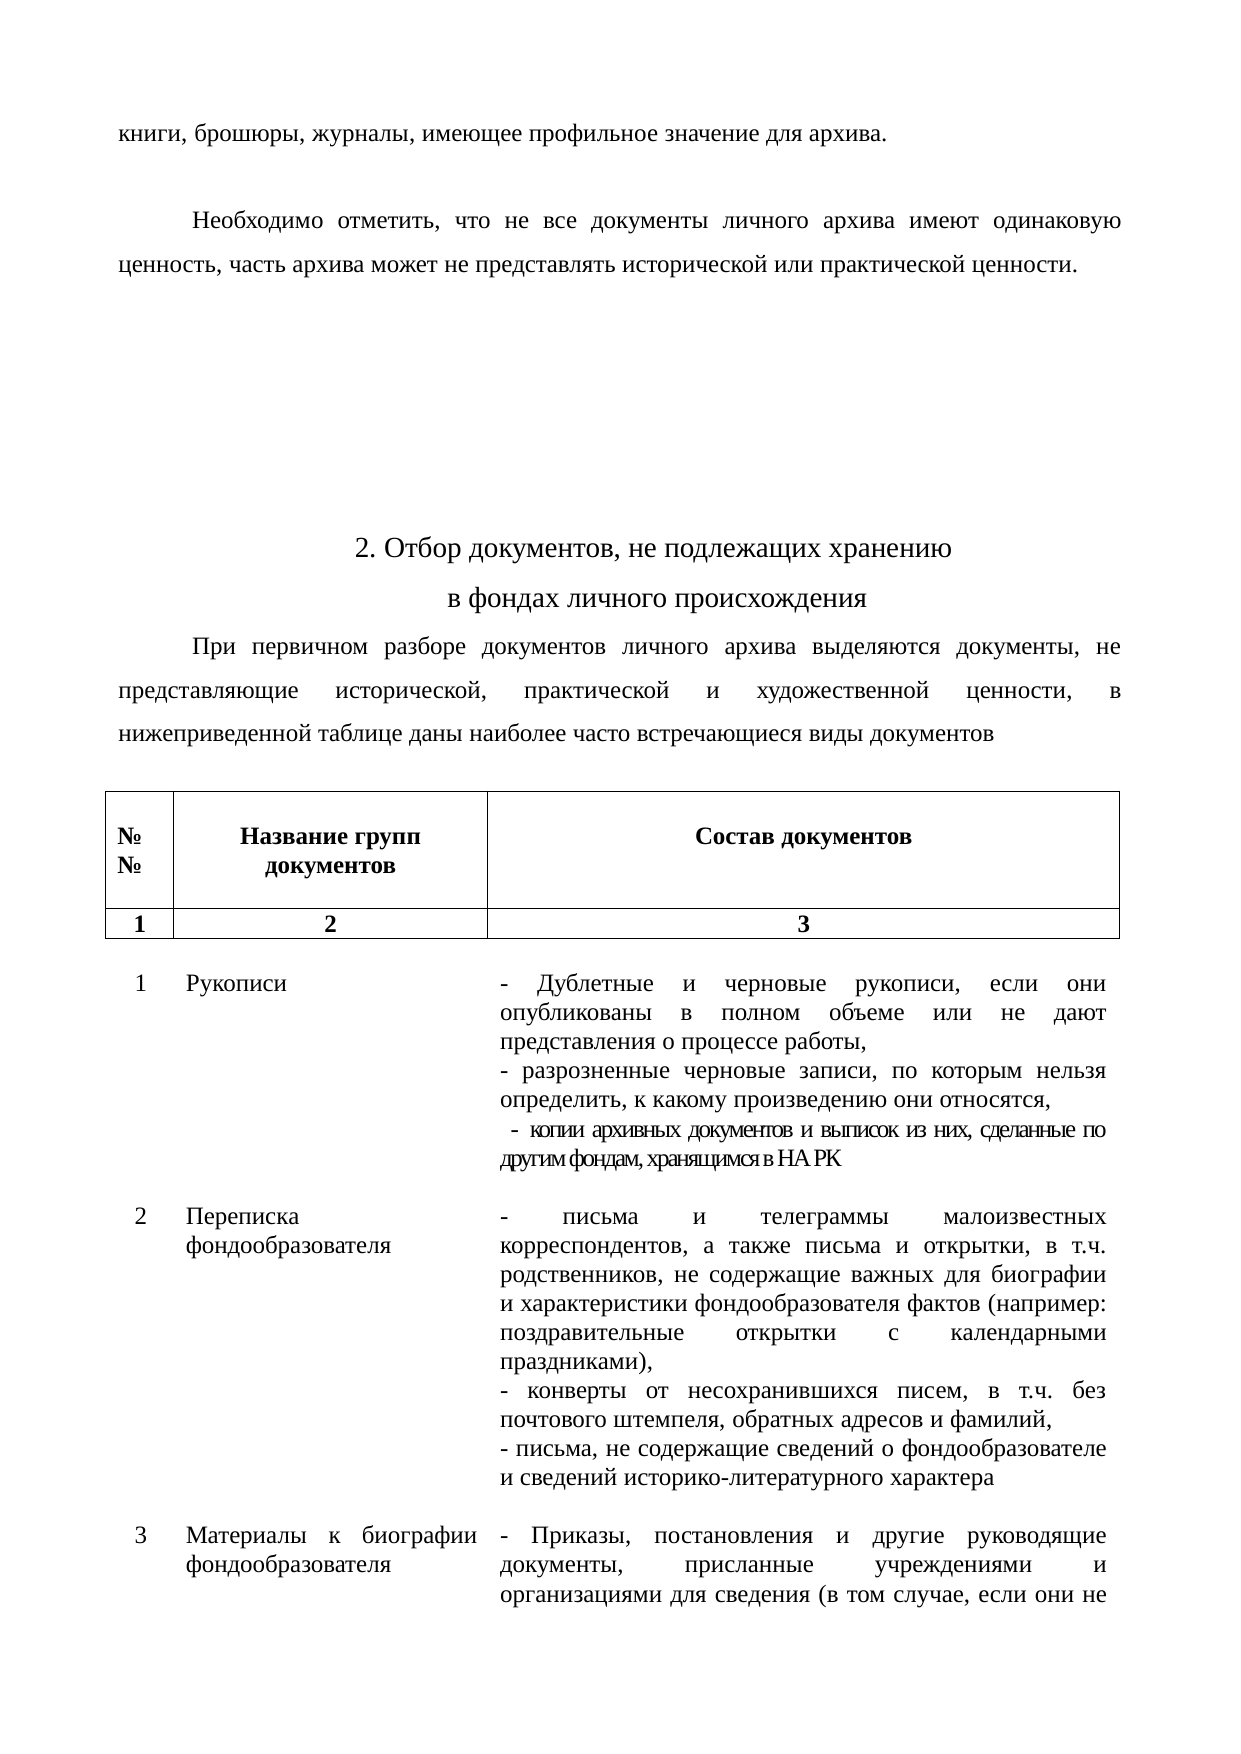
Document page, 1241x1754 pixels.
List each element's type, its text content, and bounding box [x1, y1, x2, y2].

table_header Название групп документов [174, 792, 487, 908]
table_header №№ [106, 792, 173, 908]
table_cell 3 [488, 909, 1119, 938]
table_cell - письма и телеграммы малоизвестных корреспондентов, а также письма и открытки, в т.ч. родственников, не содержащие важных для биографии и характеристики фондообразователя фактов (например: поздравительные открытки с календарными праздниками), - конверты от несохранившихся писем, в т.ч. без почтового штемпеля, обратных адресов и фамилий, - письма, не содержащие сведений о фондообразователе и сведений историко-литературного характера [489, 1172, 1118, 1491]
text Необходимо отметить, что не все документы личного архива имеют одинаковую ценность, часть архива может не представлять исторической или практической ценности. [118, 205, 1122, 278]
table_cell - Приказы, постановления и другие руководящие документы, присланные учреждениями и организациями для сведения (в том случае, если они не [489, 1491, 1118, 1607]
table_header Рукописи [174, 968, 488, 1172]
table_cell 2 [107, 1172, 174, 1491]
text При первичном разборе документов личного архива выделяются документы, не представляющие исторической, практической и художественной ценности, в нижеприведенной таблице даны наиболее часто встречающиеся виды документов [118, 631, 1122, 747]
table_cell 3 [107, 1491, 174, 1607]
table_header Состав документов [488, 792, 1119, 908]
text 2. Отбор документов, не подлежащих хранению [118, 530, 1122, 564]
table_cell Материалы к биографии фондообразователя [174, 1491, 488, 1607]
table_cell Переписка фондообразователя [174, 1172, 488, 1491]
table_header - Дублетные и черновые рукописи, если они опубликованы в полном объеме или не дают представления о процессе работы, - разрозненные черновые записи, по которым нельзя определить, к какому произведению они относятся, - копии архивных документов и выписок из них, сделанные по другим фондам, хранящимся в НА РК [489, 968, 1118, 1172]
table_cell 1 [106, 909, 173, 938]
text в фондах личного происхождения [118, 581, 1122, 614]
table_cell 2 [174, 909, 487, 938]
table_header 1 [107, 968, 174, 1172]
text книги, брошюры, журналы, имеющее профильное значение для архива. [118, 118, 1122, 147]
